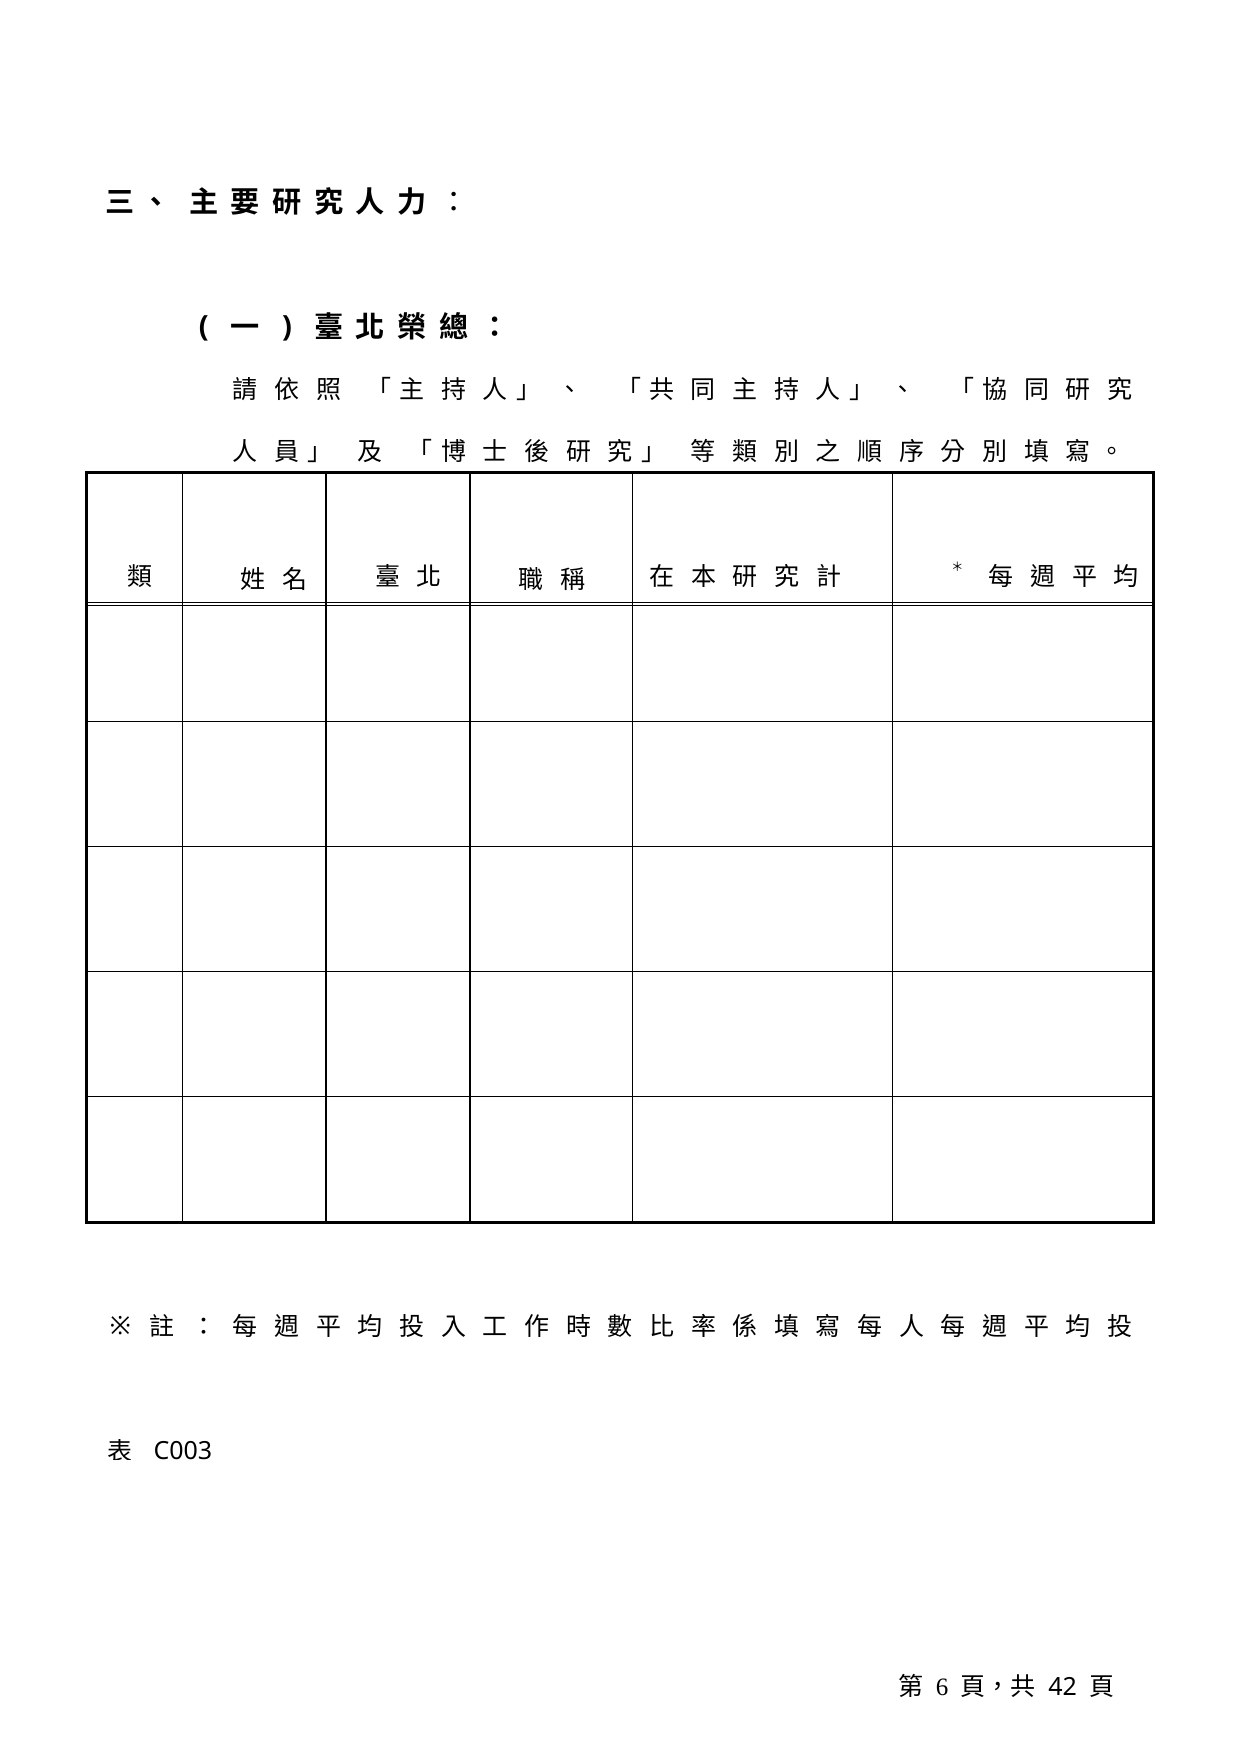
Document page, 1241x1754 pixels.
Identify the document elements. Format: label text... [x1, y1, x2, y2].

table_cell [471, 606, 632, 721]
table_cell [633, 1097, 892, 1221]
table_header 姓名 [183, 474, 325, 601]
table_header 類 別 [88, 474, 182, 601]
table_cell [633, 972, 892, 1096]
table_cell [471, 972, 632, 1096]
table_cell [327, 1097, 469, 1221]
table_cell [327, 847, 469, 971]
table_cell [893, 606, 1152, 721]
table_cell [327, 606, 469, 721]
table_cell [327, 972, 469, 1096]
table_header 在本研究計畫內擔任之具體工作性質、項目及範圍 [633, 474, 892, 601]
table_cell [183, 847, 325, 971]
table_cell [88, 606, 182, 721]
table_cell [88, 722, 182, 846]
table_cell [88, 972, 182, 1096]
table_cell [183, 722, 325, 846]
table_cell [893, 847, 1152, 971]
table_cell [633, 847, 892, 971]
table_header 臺北榮總/ 部科 [327, 474, 469, 601]
table_header 職稱 [471, 474, 632, 601]
table_cell [88, 1097, 182, 1221]
table_cell [893, 722, 1152, 846]
table_cell [893, 972, 1152, 1096]
table_cell [893, 1097, 1152, 1221]
table_cell [327, 722, 469, 846]
table_cell [471, 847, 632, 971]
table_cell [183, 972, 325, 1096]
table_cell 表C003 [87, 1371, 1153, 1459]
table_header ＊每週平均投入工作時數比率(%) [893, 474, 1152, 601]
table_cell [471, 1097, 632, 1221]
table_cell [633, 722, 892, 846]
table_cell ※註：每週平均投入工作時數比率係填寫每人每週平均投入本計畫工作時數佔其每週全部工作時間之比率，以百分比表示（例如：50%即表示該研究人員每週投入本計畫研究工作之時數佔其每週全部工時之百分五十）。 [87, 1224, 1153, 1371]
table_cell [183, 1097, 325, 1221]
table_cell [88, 847, 182, 971]
table_cell [471, 722, 632, 846]
text 三、主要研究人力： [99, 158, 1141, 221]
table_cell [183, 606, 325, 721]
table_cell [633, 606, 892, 721]
text (一)臺北榮總： 請依照「主持人」、「共同主持人」、「協同研究人員」及「博士後研究」等類別之順序分別填寫。 [162, 283, 1141, 471]
